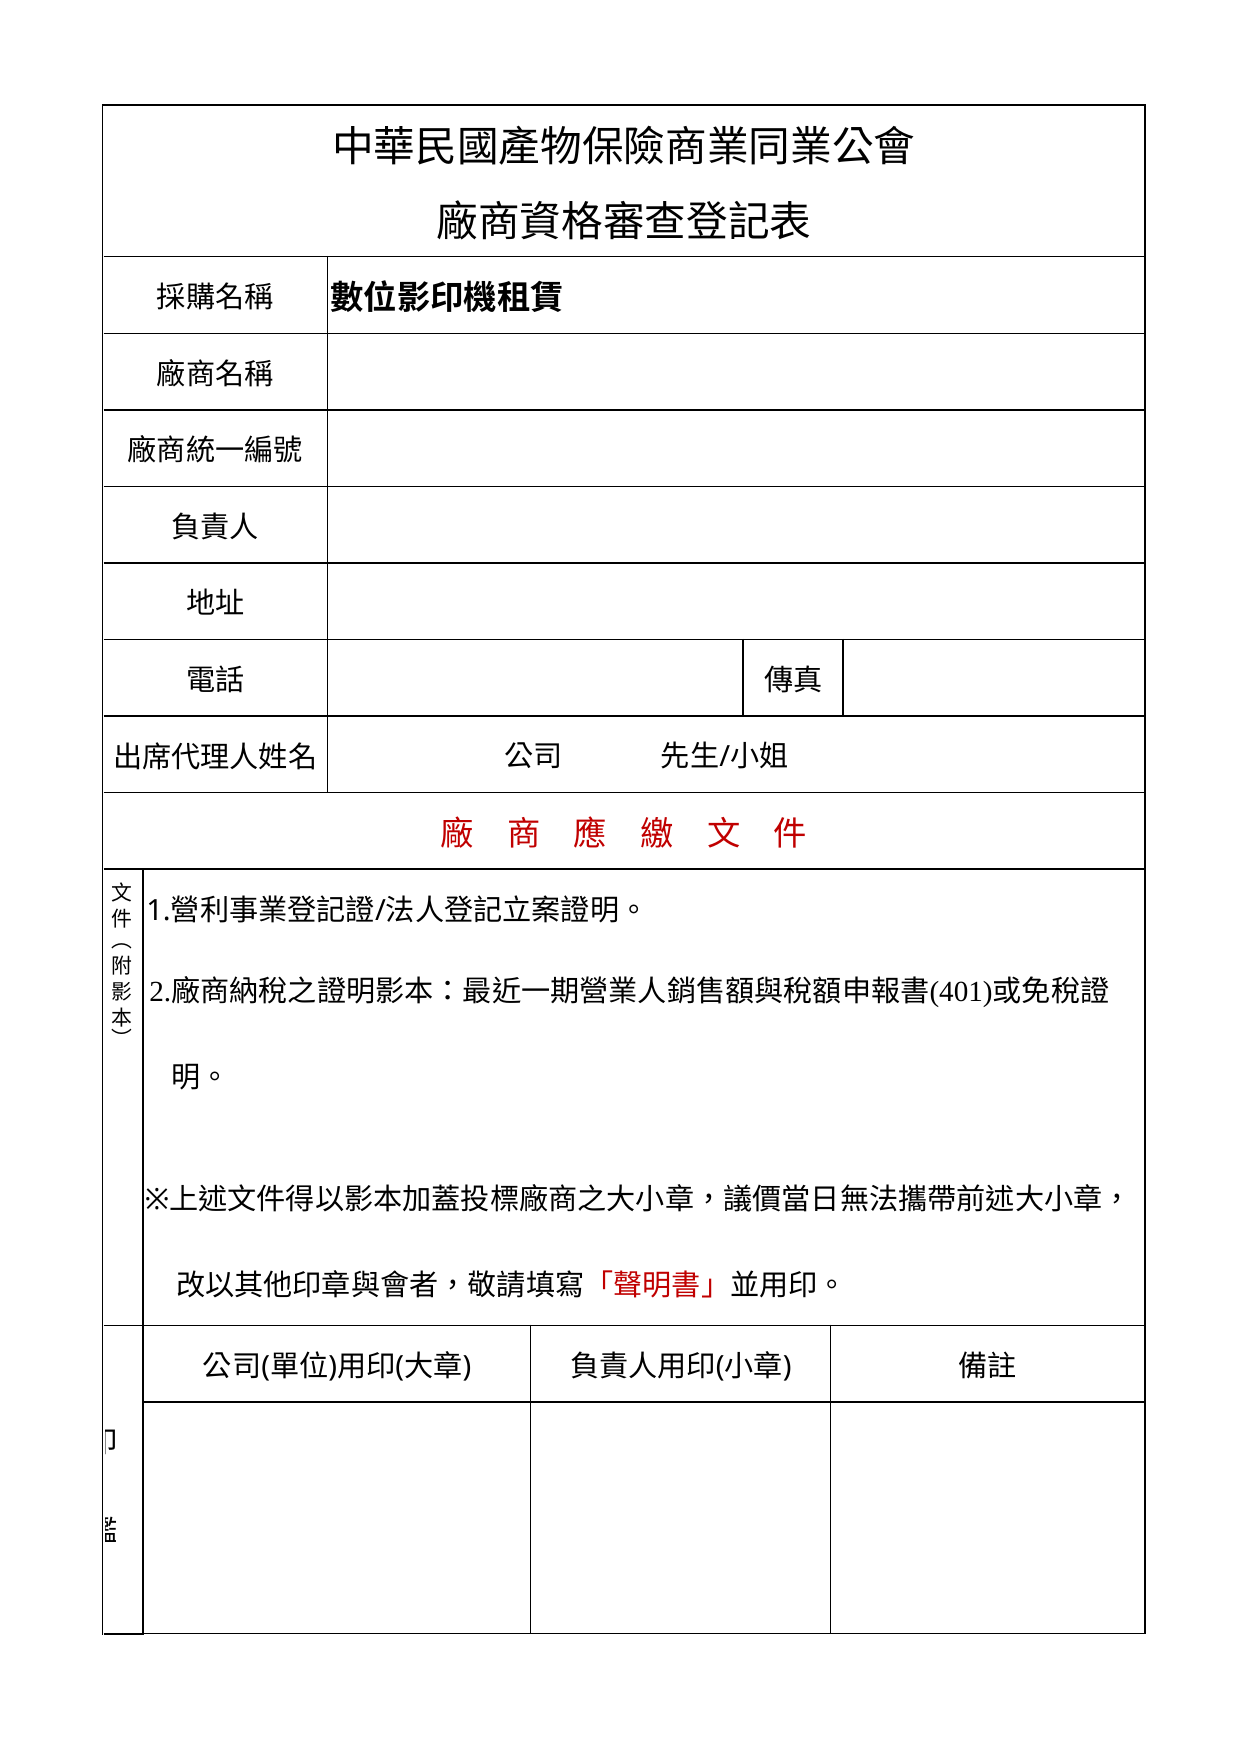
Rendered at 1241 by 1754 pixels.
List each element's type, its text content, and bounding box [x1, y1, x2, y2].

table_cell 廠 商 應 繳 文 件 [103, 793, 1144, 868]
table_cell 廠商名稱 [103, 334, 327, 409]
table_cell 負責人用印(小章) [531, 1326, 830, 1401]
table_cell [144, 1403, 530, 1633]
table_cell 傳真 [744, 640, 842, 715]
table_cell 公司(單位)用印(大章) [144, 1326, 530, 1401]
table_cell 印 鑑 [103, 1326, 142, 1633]
table_cell 地址 [103, 563, 327, 639]
table_cell [831, 1403, 1144, 1633]
table_cell 採購名稱 [103, 257, 327, 332]
table_cell [531, 1403, 830, 1633]
table_cell 1.營利事業登記證/法人登記立案證明。 2.廠商納稅之證明影本：最近一期營業人銷售額與稅額申報書(401)或免稅證明。 ※上述文件得以影本加蓋投標廠商之大小章，議價當日無法攜帶前述大小章，改以其他印章與會者，敬請填寫「聲明書」並用印。 [144, 870, 1144, 1324]
table_cell [328, 564, 1144, 639]
table_cell 公司 先生/小姐 [328, 717, 1144, 792]
table_cell 備註 [831, 1326, 1144, 1401]
table_cell 電話 [103, 640, 327, 715]
table_cell 出席代理人姓名 [103, 716, 327, 792]
table_cell [328, 334, 1144, 409]
table_cell 負責人 [103, 487, 327, 562]
table_cell [328, 640, 742, 715]
table_cell [328, 411, 1144, 486]
table_cell 文 件（ 附 影 本） [103, 869, 142, 1324]
table_header 中華民國產物保險商業同業公會 廠商資格審查登記表 [103, 106, 1144, 256]
table_cell [328, 487, 1144, 562]
table_cell [844, 640, 1144, 715]
table_cell 數位影印機租賃 [328, 257, 1144, 332]
table_cell 廠商統一編號 [103, 410, 327, 486]
